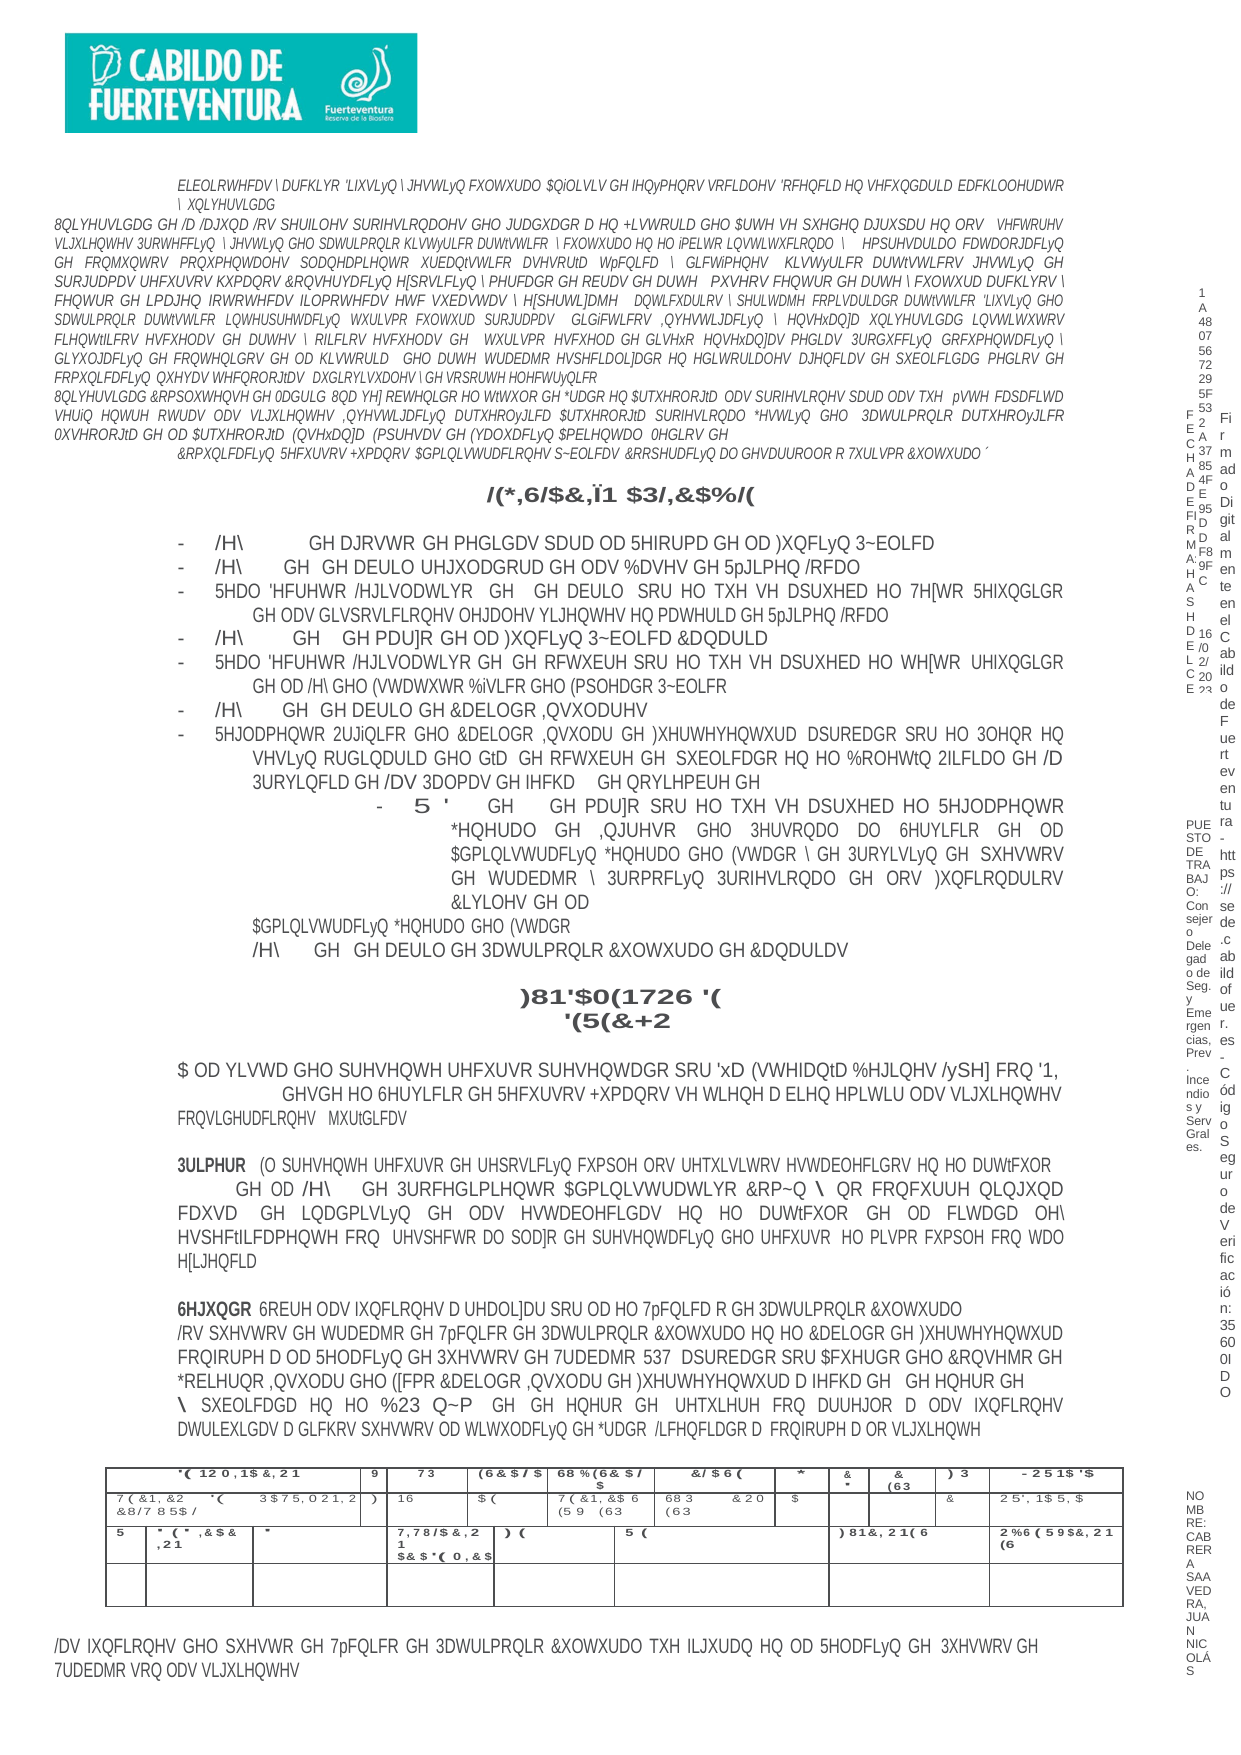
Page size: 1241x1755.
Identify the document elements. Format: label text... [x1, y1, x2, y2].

list /H\ GH GH PDU]R GH OD )XQFLyQ 3~EOLFD &DQDULD [177, 626, 1184, 650]
table_cell 7 ( &1, &2 '( 3 $ 7 5, 0 2 1, 2 &8/7 8 5$ / [107, 1494, 360, 1526]
table_cell 5 ( [615, 1527, 828, 1562]
table_header & ' [830, 1469, 868, 1492]
table_cell $ ( [468, 1494, 547, 1526]
list [1184, 818, 1213, 1245]
table_cell [495, 1564, 614, 1606]
text \ XQLYHUVLGDG [177, 195, 1241, 214]
list 5HDO 'HFUHWR /HJLVODWLYR GH GH DEULO SRU HO TXH VH DSUXHED HO 7H[WR 5HIXQGLGR GH ODV GLVSRVLFLRQHV OHJDOHV YLJHQWHV HQ PDWHULD GH 5pJLPHQ /RFDO [177, 578, 1064, 626]
table_cell 2 %6 ( 5 9 $&, 2 1 (6 [990, 1527, 1122, 1562]
subtitle /DV IXQFLRQHV GHO SXHVWR GH 7pFQLFR GH 3DWULPRQLR &XOWXUDO TXH ILJXUDQ HQ OD 5HODFLyQ GH 3XHVWRV GH 7UDEDMR VRQ ODV VLJXLHQWHV [54, 1633, 1067, 1681]
list /H\ GH GH DEULO UHJXODGRUD GH ODV %DVHV GH 5pJLPHQ /RFDO [177, 554, 1184, 578]
text )81'$0(1726 '( '(5(&+2 [466, 985, 775, 1033]
table_header (6& $ / $ [468, 1469, 547, 1492]
list 5HJODPHQWR 2UJiQLFR GHO &DELOGR ,QVXODU GH )XHUWHYHQWXUD DSUREDGR SRU HO 3OHQR HQ VHVLyQ RUGLQDULD GHO GtD GH RFWXEUH GH SXEOLFDGR HQ HO %ROHWtQ 2ILFLDO GH /D 3URYLQFLD GH /DV 3DOPDV GH IHFKD GH QRYLHPEUH GH [177, 722, 1064, 794]
text Firmado Digitalmente en el Cabildo de Fuerteventura - https://sede.cabildofuer.es - Código Seguro de Verificación: 35600IDOC22051ABFBCB9F1B4299 [1219, 410, 1236, 1401]
text GHVGH HO 6HUYLFLR GH 5HFXUVRV +XPDQRV VH WLHQH D ELHQ HPLWLU ODV VLJXLHQWHV FRQVLGHUDFLRQHV MXUtGLFDV [177, 1081, 1064, 1129]
text $ OD YLVWD GHO SUHVHQWH UHFXUVR SUHVHQWDGR SRU 'xD (VWHIDQtD %HJLQHV /ySH] FRQ '1, [177, 1057, 1184, 1081]
table_cell [990, 1564, 1122, 1606]
text GH OD /H\ GH 3URFHGLPLHQWR $GPLQLVWUDWLYR &RP~Q \ QR FRQFXUUH QLQJXQD FDXVD GH LQDGPLVLyQ GH ODV HVWDEOHFLGDV HQ HO DUWtFXOR GH OD FLWDGD OH\ HVSHFtILFDPHQWH FRQ UHVSHFWR DO SOD]R GH SUHVHQWDFLyQ GHO UHFXUVR HO PLVPR FXPSOH FRQ WDO H[LJHQFLD [177, 1177, 1064, 1273]
table_cell ) [361, 1494, 386, 1526]
text CABRERA SAAVEDRA, JUAN NICOLÁS [1186, 1530, 1213, 1678]
table_cell $ [776, 1494, 828, 1526]
text 6HJXQGR 6REUH ODV IXQFLRQHV D UHDOL]DU SRU OD HO 7pFQLFD R GH 3DWULPRQLR &XOWXUDO [177, 1296, 1217, 1320]
table_cell [615, 1564, 828, 1606]
table_header * [776, 1469, 828, 1492]
text 8QLYHUVLGDG GH /D /DJXQD /RV SHUILOHV SURIHVLRQDOHV GHO JUDGXDGR D HQ +LVWRULD GHO $UWH VH SXHGHQ DJUXSDU HQ ORV VHFWRUHV VLJXLHQWHV 3URWHFFLyQ \ JHVWLyQ GHO SDWULPRQLR KLVWyULFR DUWtVWLFR \ FXOWXUDO HQ HO iPELWR LQVWLWXFLRQDO \ HPSUHVDULDO FDWDORJDFLyQ GH FRQMXQWRV PRQXPHQWDOHV SODQHDPLHQWR XUEDQtVWLFR DVHVRUtD WpFQLFD \ GLFWiPHQHV KLVWyULFR DUWtVWLFRV JHVWLyQ GH SURJUDPDV UHFXUVRV KXPDQRV &RQVHUYDFLyQ H[SRVLFLyQ \ PHUFDGR GH REUDV GH DUWH PXVHRV FHQWUR GH DUWH \ FXOWXUD DUFKLYRV \ FHQWUR GH LPDJHQ IRWRWHFDV ILOPRWHFDV HWF VXEDVWDV \ H[SHUWL]DMH DQWLFXDULRV \ SHULWDMH FRPLVDULDGR DUWtVWLFR 'LIXVLyQ GHO SDWULPRQLR DUWtVWLFR LQWHUSUHWDFLyQ WXULVPR FXOWXUD SURJUDPDV GLGiFWLFRV ,QYHVWLJDFLyQ \ HQVHxDQ]D XQLYHUVLGDG LQVWLWXWRV FLHQWtILFRV HVFXHODV GH DUWHV \ RILFLRV HVFXHODV GH WXULVPR HVFXHOD GH GLVHxR HQVHxDQ]DV PHGLDV 3URGXFFLyQ GRFXPHQWDFLyQ \ GLYXOJDFLyQ GH FRQWHQLGRV GH OD KLVWRULD GHO DUWH WUDEDMR HVSHFLDOL]DGR HQ HGLWRULDOHV DJHQFLDV GH SXEOLFLGDG PHGLRV GH FRPXQLFDFLyQ QXHYDV WHFQRORJtDV DXGLRYLVXDOHV \ GH VRSRUWH HOHFWUyQLFR [54, 214, 1064, 387]
list Consejero Delegado de Seg. y Emergencias, Prev. Incendios y Serv Grales. [1186, 899, 1213, 1154]
table_header & (63 [870, 1469, 935, 1492]
table_header 9 [361, 1469, 386, 1492]
text /RV SXHVWRV GH WUDEDMR GH 7pFQLFR GH 3DWULPRQLR &XOWXUDO HQ HO &DELOGR GH )XHUWHYHQWXUD FRQIRUPH D OD 5HODFLyQ GH 3XHVWRV GH 7UDEDMR 537 DSUREDGR SRU $FXHUGR GHO &RQVHMR GH [177, 1321, 1064, 1369]
table_header ) 3 [936, 1469, 989, 1492]
table_cell ) 81&, 2 1( 6 [830, 1527, 989, 1562]
table_cell 68 3 & 2 0 (63 [655, 1494, 774, 1526]
table_header 7 3 [388, 1469, 467, 1492]
table_cell [107, 1564, 145, 1606]
text *RELHUQR ,QVXODU GHO ([FPR &DELOGR ,QVXODU GH )XHUWHYHQWXUD D IHFKD GH GH HQHUR GH [177, 1369, 1217, 1393]
table_cell [830, 1564, 989, 1606]
table_header '( 12 0 , 1$ &, 2 1 [107, 1469, 360, 1492]
table_cell 2 5', 1$ 5, $ [990, 1494, 1122, 1526]
table_cell [254, 1564, 386, 1606]
list 5HDO 'HFUHWR /HJLVODWLYR GH GH RFWXEUH SRU HO TXH VH DSUXHED HO WH[WR UHIXQGLGR GH OD /H\ GHO (VWDWXWR %iVLFR GHO (PSOHDGR 3~EOLFR [177, 650, 1064, 698]
table_cell 5 [107, 1527, 145, 1562]
table_cell & [936, 1494, 989, 1526]
text ELEOLRWHFDV \ DUFKLYR 'LIXVLyQ \ JHVWLyQ FXOWXUDO $QiOLVLV GH IHQyPHQRV VRFLDOHV 'RFHQFLD HQ VHFXQGDULD EDFKLOOHUDWR [177, 176, 1241, 195]
table_cell [830, 1494, 868, 1526]
text \ SXEOLFDGD HQ HO %23 Q~P GH GH HQHUR GH UHTXLHUH FRQ DUUHJOR D ODV IXQFLRQHV DWULEXLGDV D GLFKRV SXHVWRV OD WLWXODFLyQ GH *UDGR /LFHQFLDGR D FRQIRUPH D OR VLJXLHQWH [177, 1393, 1064, 1441]
list 16/02/2023 [1198, 626, 1213, 693]
text /H\ GH GH DEULO GH 3DWULPRQLR &XOWXUDO GH &DQDULDV [252, 938, 1184, 962]
list /H\ GH DJRVWR GH PHGLGDV SDUD OD 5HIRUPD GH OD )XQFLyQ 3~EOLFD [177, 531, 1184, 554]
text $GPLQLVWUDFLyQ *HQHUDO GHO (VWDGR [252, 914, 1184, 938]
table_cell 7, 7 8 /$ & , 2 1 $& $ '( 0 , & $ [388, 1527, 493, 1562]
text 1A48075672295F532A37854FE95DDF89FC6730CC [1198, 286, 1213, 585]
list /H\ GH GH DEULO GH &DELOGR ,QVXODUHV [177, 698, 1217, 722]
subtitle /(*,6/$&,Ï1 $3/,&$%/( [466, 482, 775, 506]
table_cell ) ( [495, 1527, 614, 1562]
list 5 ' GH GH PDU]R SRU HO TXH VH DSUXHED HO 5HJODPHQWR *HQHUDO GH ,QJUHVR GHO 3HUVRQDO DO 6HUYLFLR GH OD $GPLQLVWUDFLyQ *HQHUDO GHO (VWDGR \ GH 3URYLVLyQ GH SXHVWRV GH WUDEDMR \ 3URPRFLyQ 3URIHVLRQDO GH ORV )XQFLRQDULRV &LYLOHV GH OD [376, 794, 1064, 914]
text FECHA DE FIRMA: HASH DEL CERTIFICADO: [1186, 408, 1200, 693]
subtitle [1184, 1490, 1213, 1724]
table_cell ' ( ' ,& $ & ,2 1 [147, 1527, 252, 1562]
table_header - 2 5 1$ '$ [990, 1469, 1122, 1492]
table_header 68 % (6& $ / $ [548, 1469, 654, 1492]
table_cell [870, 1494, 935, 1526]
text NOMBRE: [1186, 1490, 1213, 1530]
text 8QLYHUVLGDG &RPSOXWHQVH GH 0DGULG 8QD YH] REWHQLGR HO WtWXOR GH *UDGR HQ $UTXHRORJtD ODV SURIHVLRQHV SDUD ODV TXH pVWH FDSDFLWD VHUiQ HQWUH RWUDV ODV VLJXLHQWHV ,QYHVWLJDFLyQ DUTXHROyJLFD $UTXHRORJtD SURIHVLRQDO *HVWLyQ GHO 3DWULPRQLR DUTXHROyJLFR 0XVHRORJtD GH OD $UTXHRORJtD (QVHxDQ]D (PSUHVDV GH (YDOXDFLyQ $PELHQWDO 0HGLRV GH [54, 387, 1064, 444]
text 3ULPHUR (O SUHVHQWH UHFXUVR GH UHSRVLFLyQ FXPSOH ORV UHTXLVLWRV HVWDEOHFLGRV HQ HO DUWtFXOR [177, 1153, 1184, 1177]
text &RPXQLFDFLyQ 5HFXUVRV +XPDQRV $GPLQLVWUDFLRQHV S~EOLFDV &RRSHUDFLyQ DO GHVDUUROOR R 7XULVPR &XOWXUDO ´ [177, 444, 1184, 463]
table_cell 16 [388, 1494, 467, 1526]
table_cell [147, 1564, 252, 1606]
table_cell ' [254, 1527, 386, 1562]
table_cell 7 ( &1, &$ 6 (5 9 (63 [548, 1494, 654, 1526]
list PUESTO DE TRABAJO: [1186, 818, 1213, 899]
table_header &/ $ 6 ( [655, 1469, 774, 1492]
table_cell [388, 1564, 493, 1606]
